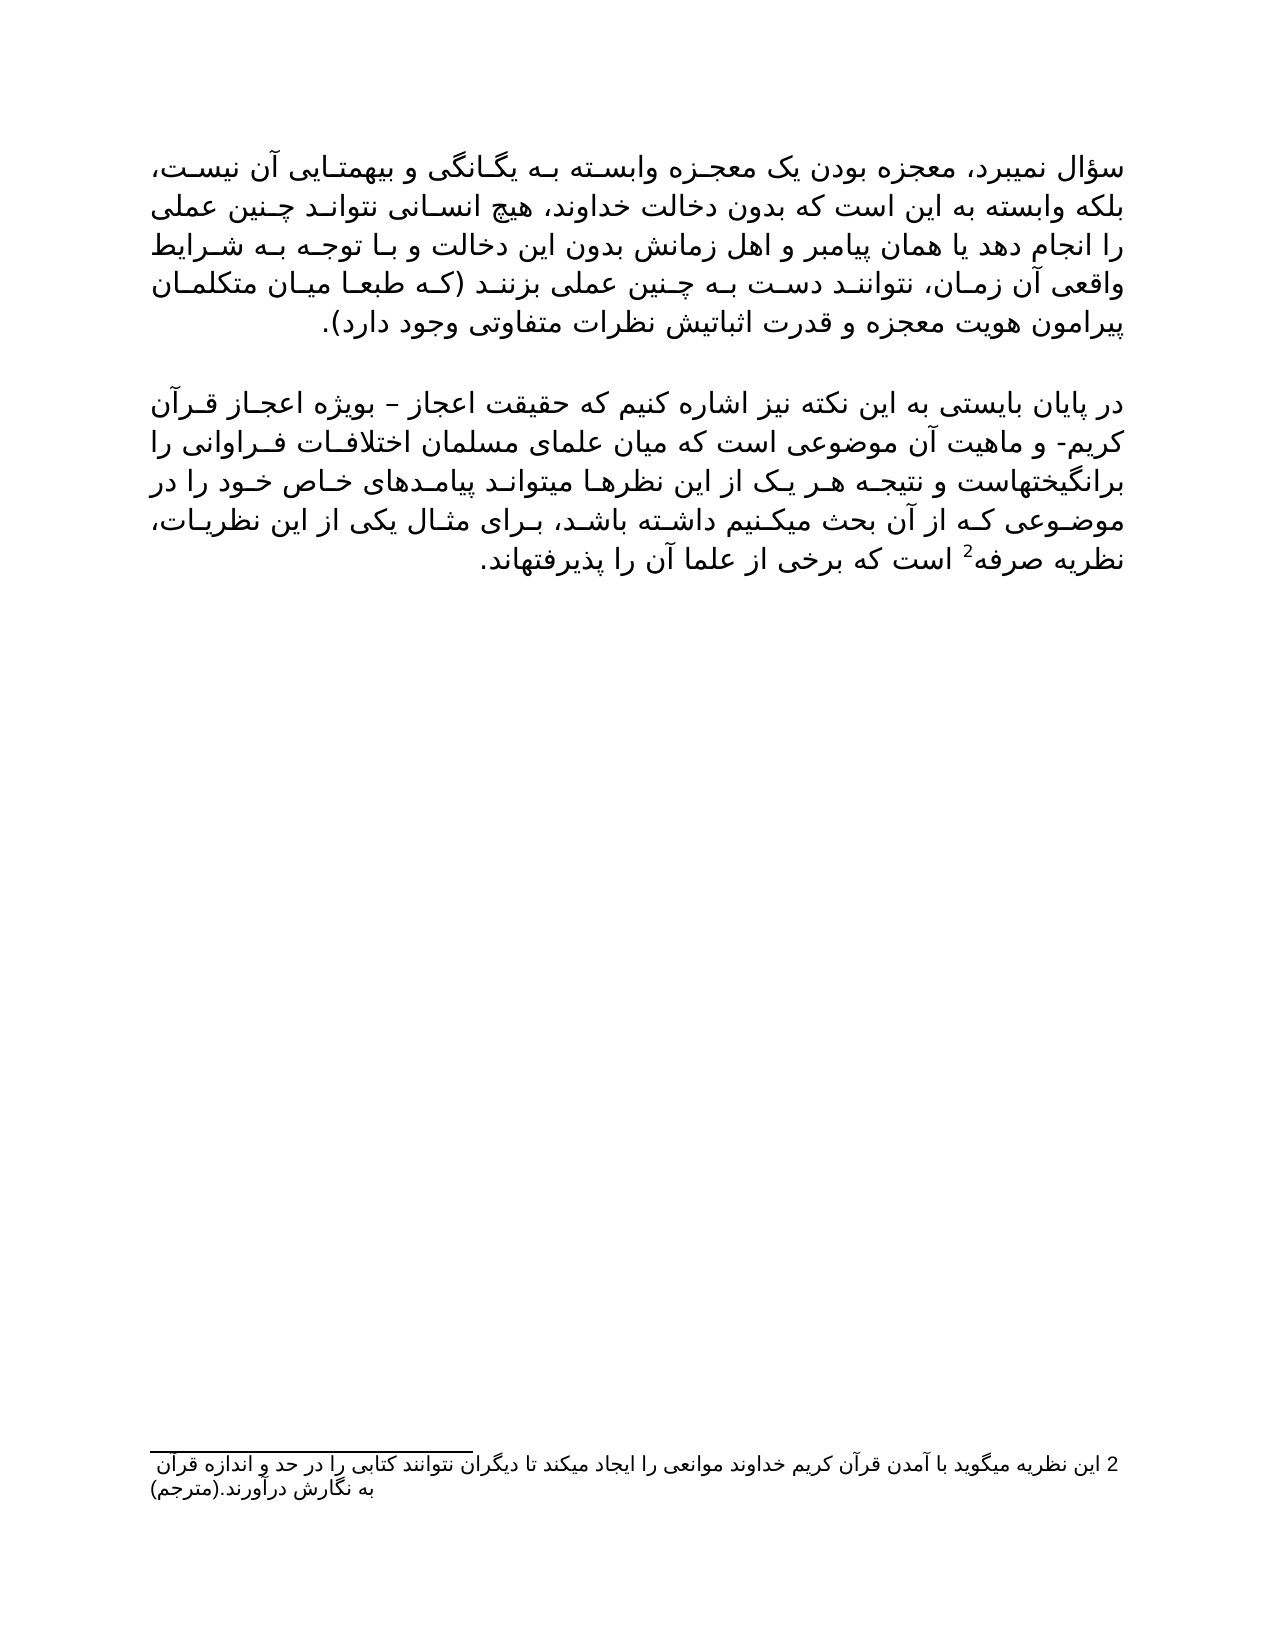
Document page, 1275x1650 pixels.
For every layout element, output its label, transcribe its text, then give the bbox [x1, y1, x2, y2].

text این نظریه می­گوید با آمدن قرآن کریم خداوند موانعی را ایجاد می­کند تا دیگران نتوانند کتابی را در حد و اندازه قرآن به نگارش درآورند.(مترجم) [150, 1452, 1125, 1500]
list معجزه تبدیل عصا به مار با معجزه قرآن کریم کاملا متفاوت است، در متن قرآنی دلیلی را نمی­یابیم که نشان دهد چنین معجزه­ای نباید از جانب پیامبری غیر از حضرت موسی رخ­دهد، و روی­دادن این معجزه به دست شخص دیگری غیر از حضرت موسی، چه پیامبری دیگر و چه وصیی دیگر، پیامبریِ حضرت موسی را زیر سؤال نمی­برد، معجزه بودن یک معجزه وابسته به یگانگی و بی­همتایی آن نیست، بلکه وابسته به این است که بدون دخالت خداوند، هیچ انسانی نتواند چنین عملی را انجام دهد یا همان پیامبر و اهل زمانش بدون این دخالت و با توجه به شرایط واقعی آن زمان، نتوانند دست به چنین عملی بزنند (که طبعا میان متکلمان پیرامون هویت معجزه و قدرت اثباتیش نظرات متفاوتی وجود دارد). [150, 150, 1125, 340]
list در پایان بایستی به این نکته نیز اشاره کنیم که حقیقت اعجاز – بویژه اعجاز قرآن کریم- و ماهیت آن موضوعی است که میان علمای مسلمان اختلافات فراوانی را برانگیخته­است و نتیجه هر یک از این نظرها می­تواند پیامدهای خاص خود را در موضوعی که از آن بحث می­کنیم داشته باشد، برای مثال یکی از این نظریات، نظریه صرفه است که برخی از علما آن را پذیرفته­اند. [150, 386, 1125, 576]
